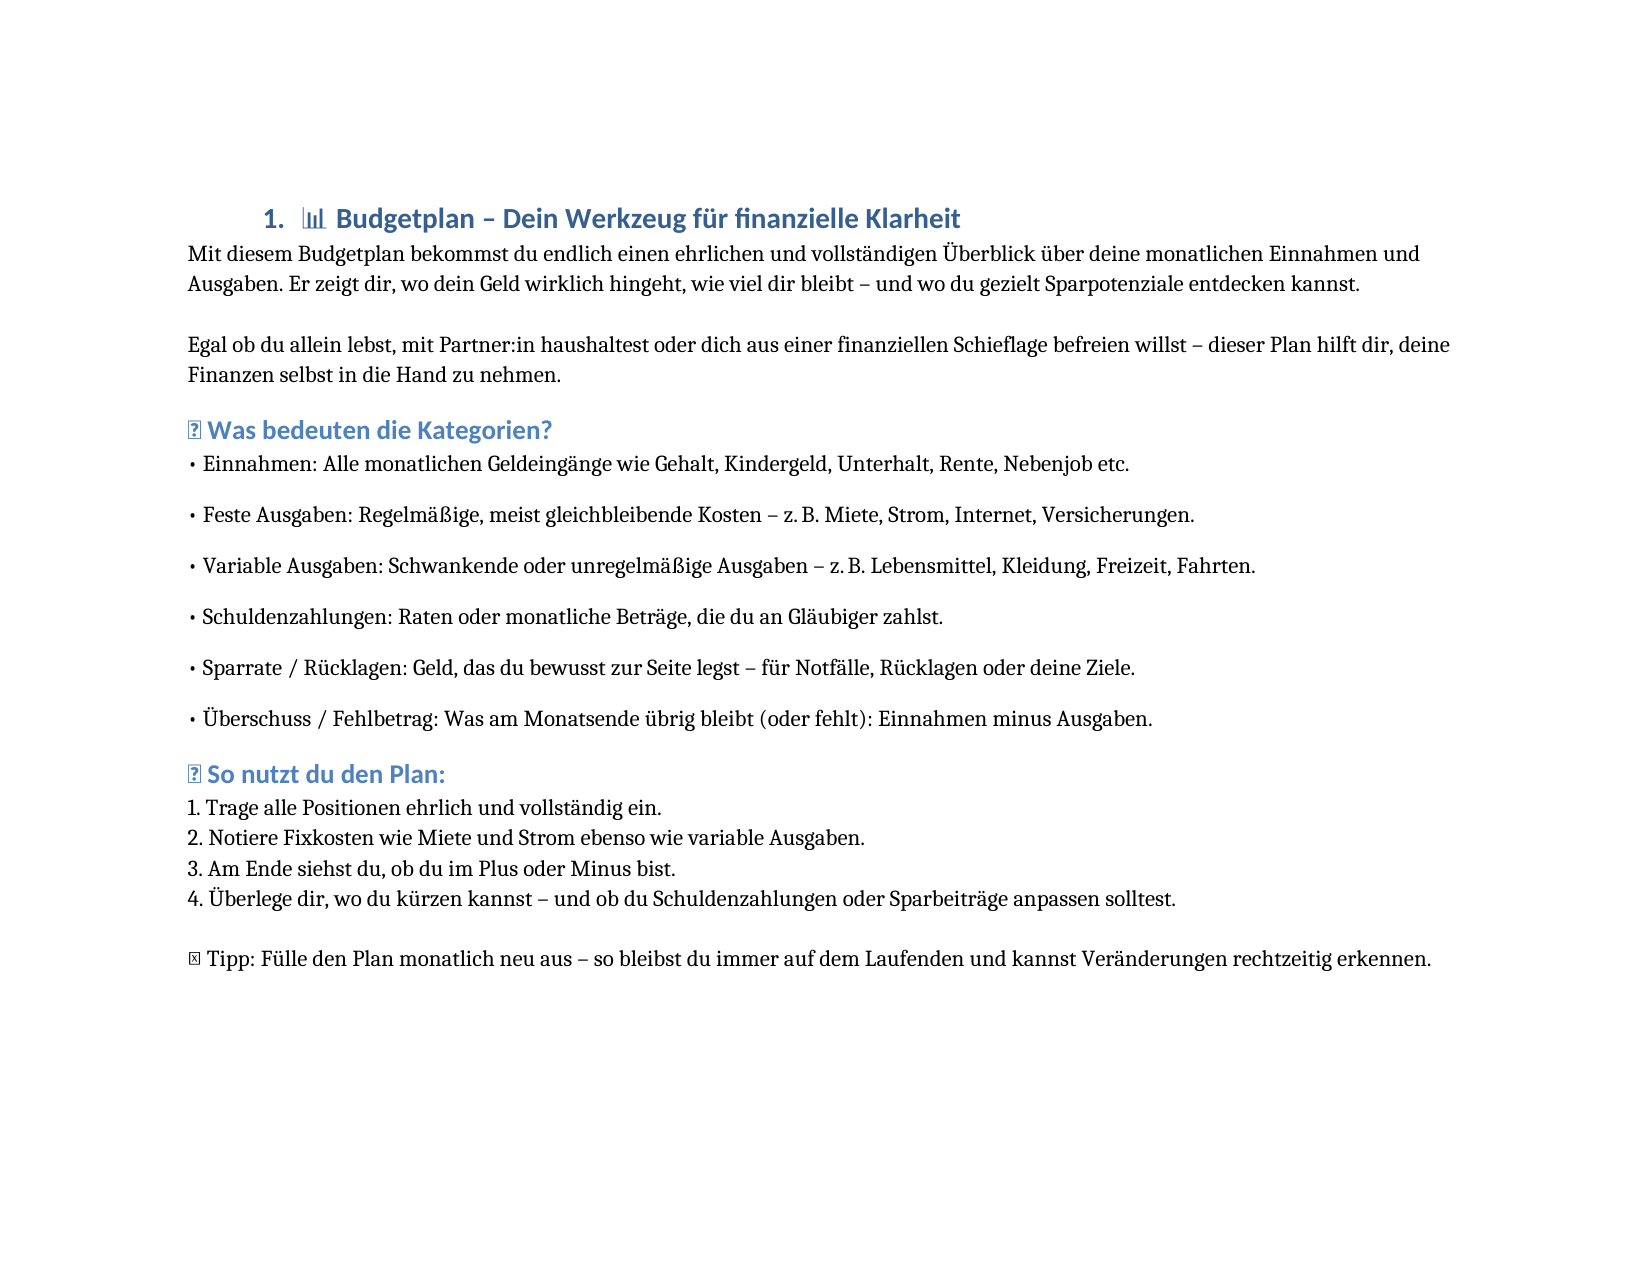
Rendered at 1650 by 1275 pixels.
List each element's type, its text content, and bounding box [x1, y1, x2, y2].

subtitle 💡 So nutzt du den Plan: [187, 757, 1462, 790]
list • Überschuss / Fehlbetrag: Was am Monatsende übrig bleibt (oder fehlt): Einnahmen minus Ausgaben. [187, 706, 1462, 732]
text Mit diesem Budgetplan bekommst du endlich einen ehrlichen und vollständigen Überblick über deine monatlichen Einnahmen und Ausgaben. Er zeigt dir, wo dein Geld wirklich hingeht, wie viel dir bleibt – und wo du gezielt Sparpotenziale entdecken kannst. Egal ob du allein lebst, mit Partner:in haushaltest oder dich aus einer finanziellen Schieflage befreien willst – dieser Plan hilft dir, deine Finanzen selbst in die Hand zu nehmen. [187, 241, 1462, 388]
text 1. Trage alle Positionen ehrlich und vollständig ein. 2. Notiere Fixkosten wie Miete und Strom ebenso wie variable Ausgaben. 3. Am Ende siehst du, ob du im Plus oder Minus bist. 4. Überlege dir, wo du kürzen kannst – und ob du Schuldenzahlungen oder Sparbeiträge anpassen solltest. 🔁 Tipp: Fülle den Plan monatlich neu aus – so bleibst du immer auf dem Laufenden und kannst Veränderungen rechtzeitig erkennen. [187, 795, 1462, 972]
subtitle 📘 Was bedeuten die Kategorien? [187, 413, 1462, 446]
subtitle 📊 Budgetplan – Dein Werkzeug für finanzielle Klarheit [262, 200, 1462, 236]
list • Einnahmen: Alle monatlichen Geldeingänge wie Gehalt, Kindergeld, Unterhalt, Rente, Nebenjob etc. [187, 451, 1462, 477]
list • Feste Ausgaben: Regelmäßige, meist gleichbleibende Kosten – z. B. Miete, Strom, Internet, Versicherungen. [187, 502, 1462, 528]
list • Sparrate / Rücklagen: Geld, das du bewusst zur Seite legst – für Notfälle, Rücklagen oder deine Ziele. [187, 655, 1462, 681]
list • Variable Ausgaben: Schwankende oder unregelmäßige Ausgaben – z. B. Lebensmittel, Kleidung, Freizeit, Fahrten. [187, 553, 1462, 579]
list • Schuldenzahlungen: Raten oder monatliche Beträge, die du an Gläubiger zahlst. [187, 604, 1462, 630]
